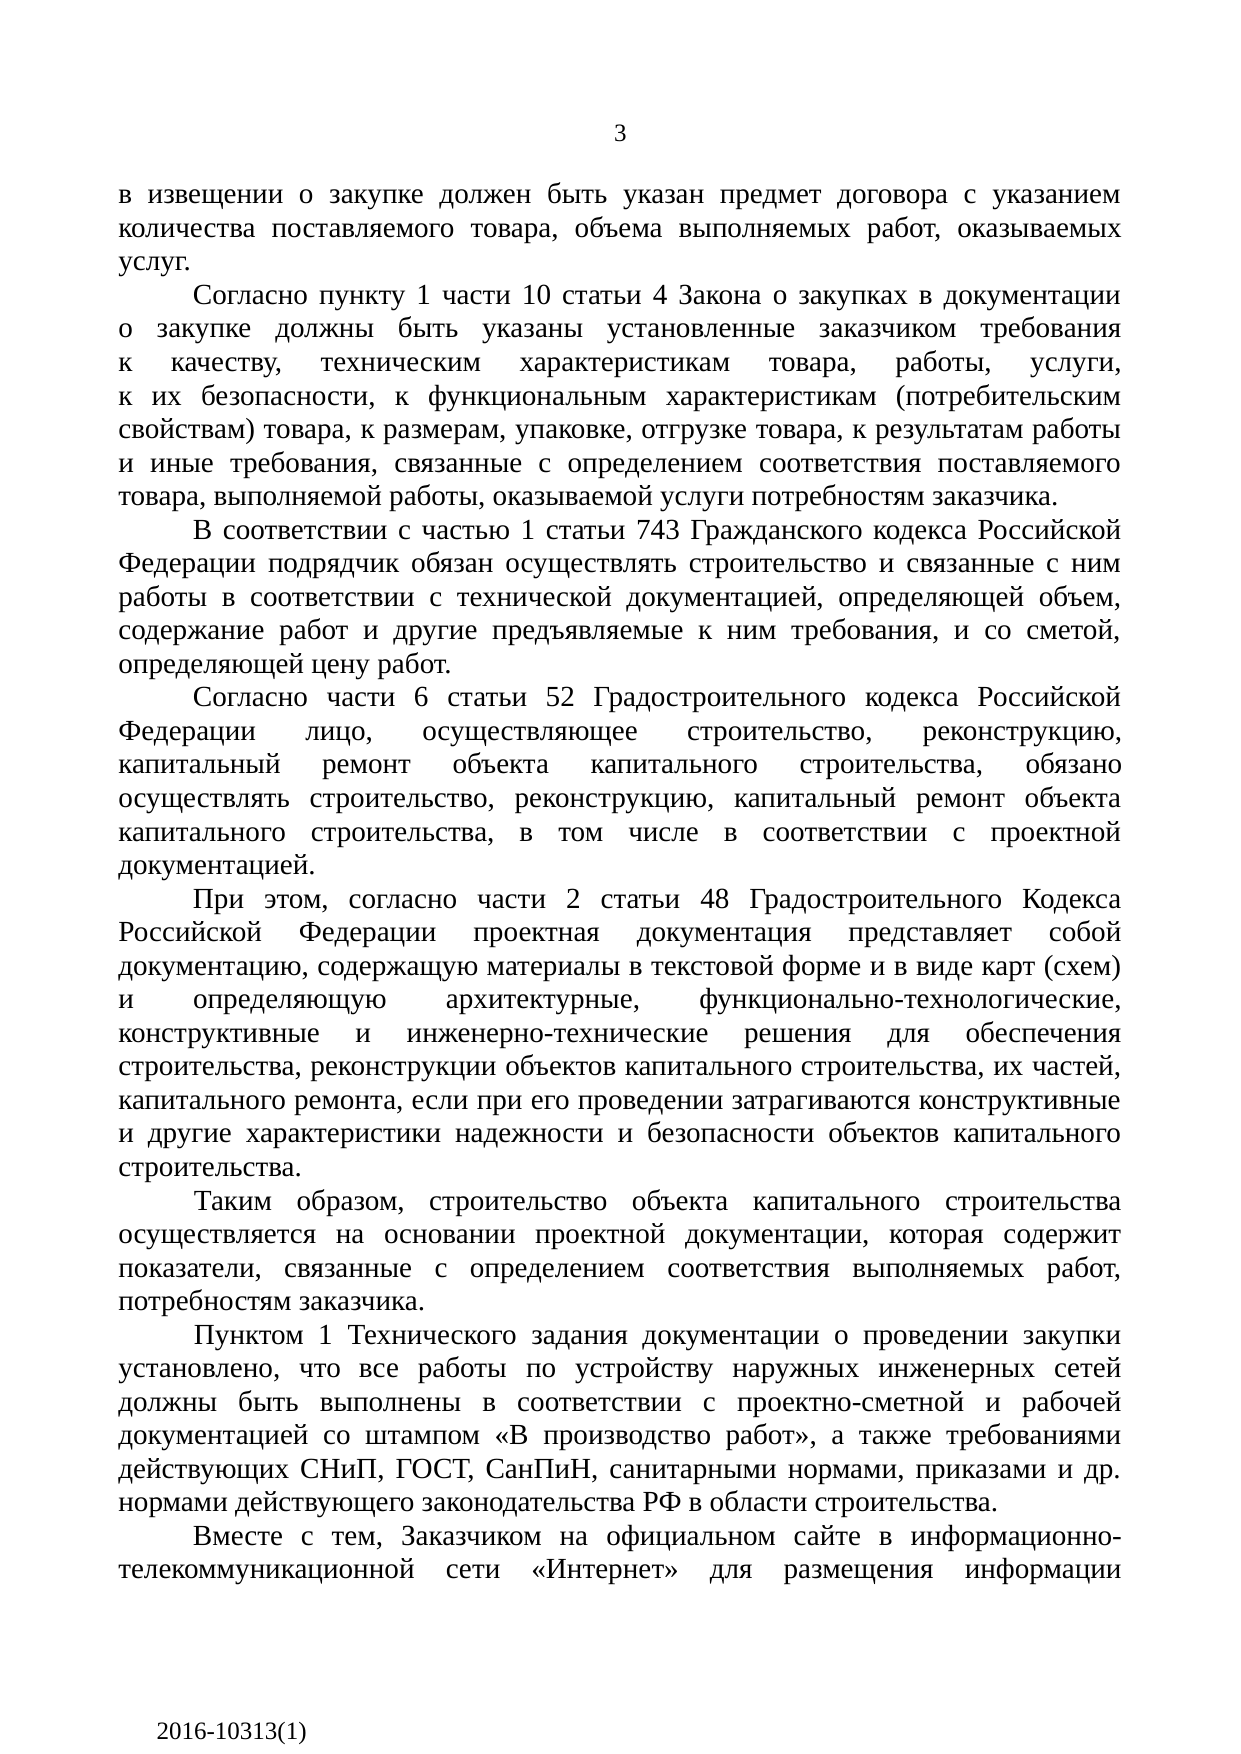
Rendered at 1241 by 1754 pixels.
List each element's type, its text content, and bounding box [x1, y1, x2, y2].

text Таким образом, строительство объекта капитального строительства осуществляется на основании проектной документации, которая содержит показатели, связанные с определением соответствия выполняемых работ, потребностям заказчика. [118, 1183, 1122, 1317]
text В соответствии с частью 1 статьи 743 Гражданского кодекса Российской Федерации подрядчик обязан осуществлять строительство и связанные с ним работы в соответствии с технической документацией, определяющей объем, содержание работ и другие предъявляемые к ним требования, и со сметой, определяющей цену работ. [118, 512, 1122, 679]
text При этом, согласно части 2 статьи 48 Градостроительного Кодекса Российской Федерации проектная документация представляет собой документацию, содержащую материалы в текстовой форме и в виде карт (схем) и определяющую архитектурные, функционально-технологические, конструктивные и инженерно-технические решения для обеспечения строительства, реконструкции объектов капитального строительства, их частей, капитального ремонта, если при его проведении затрагиваются конструктивные и другие характеристики надежности и безопасности объектов капитального строительства. [118, 881, 1122, 1183]
text Пунктом 1 Технического задания документации о проведении закупки установлено, что все работы по устройству наружных инженерных сетей должны быть выполнены в соответствии с проектно-сметной и рабочей документацией со штампом «В производство работ», а также требованиями действующих СНиП, ГОСТ, СанПиН, санитарными нормами, приказами и др. нормами действующего законодательства РФ в области строительства. [118, 1317, 1122, 1518]
text Вместе с тем, Заказчиком на официальном сайте в информационно-телекоммуникационной сети «Интернет» для размещения информации [118, 1518, 1122, 1585]
text Согласно части 6 статьи 52 Градостроительного кодекса Российской Федерации лицо, осуществляющее строительство, реконструкцию, капитальный ремонт объекта капитального строительства, обязано осуществлять строительство, реконструкцию, капитальный ремонт объекта капитального строительства, в том числе в соответствии с проектной документацией. [118, 679, 1122, 881]
text Согласно пункту 1 части 10 статьи 4 Закона о закупках в документации о закупке должны быть указаны установленные заказчиком требования к качеству, техническим характеристикам товара, работы, услуги, к их безопасности, к функциональным характеристикам (потребительским свойствам) товара, к размерам, упаковке, отгрузке товара, к результатам работы и иные требования, связанные с определением соответствия поставляемого товара, выполняемой работы, оказываемой услуги потребностям заказчика. [118, 277, 1122, 512]
text в извещении о закупке должен быть указан предмет договора с указанием количества поставляемого товара, объема выполняемых работ, оказываемых услуг. [118, 176, 1122, 277]
